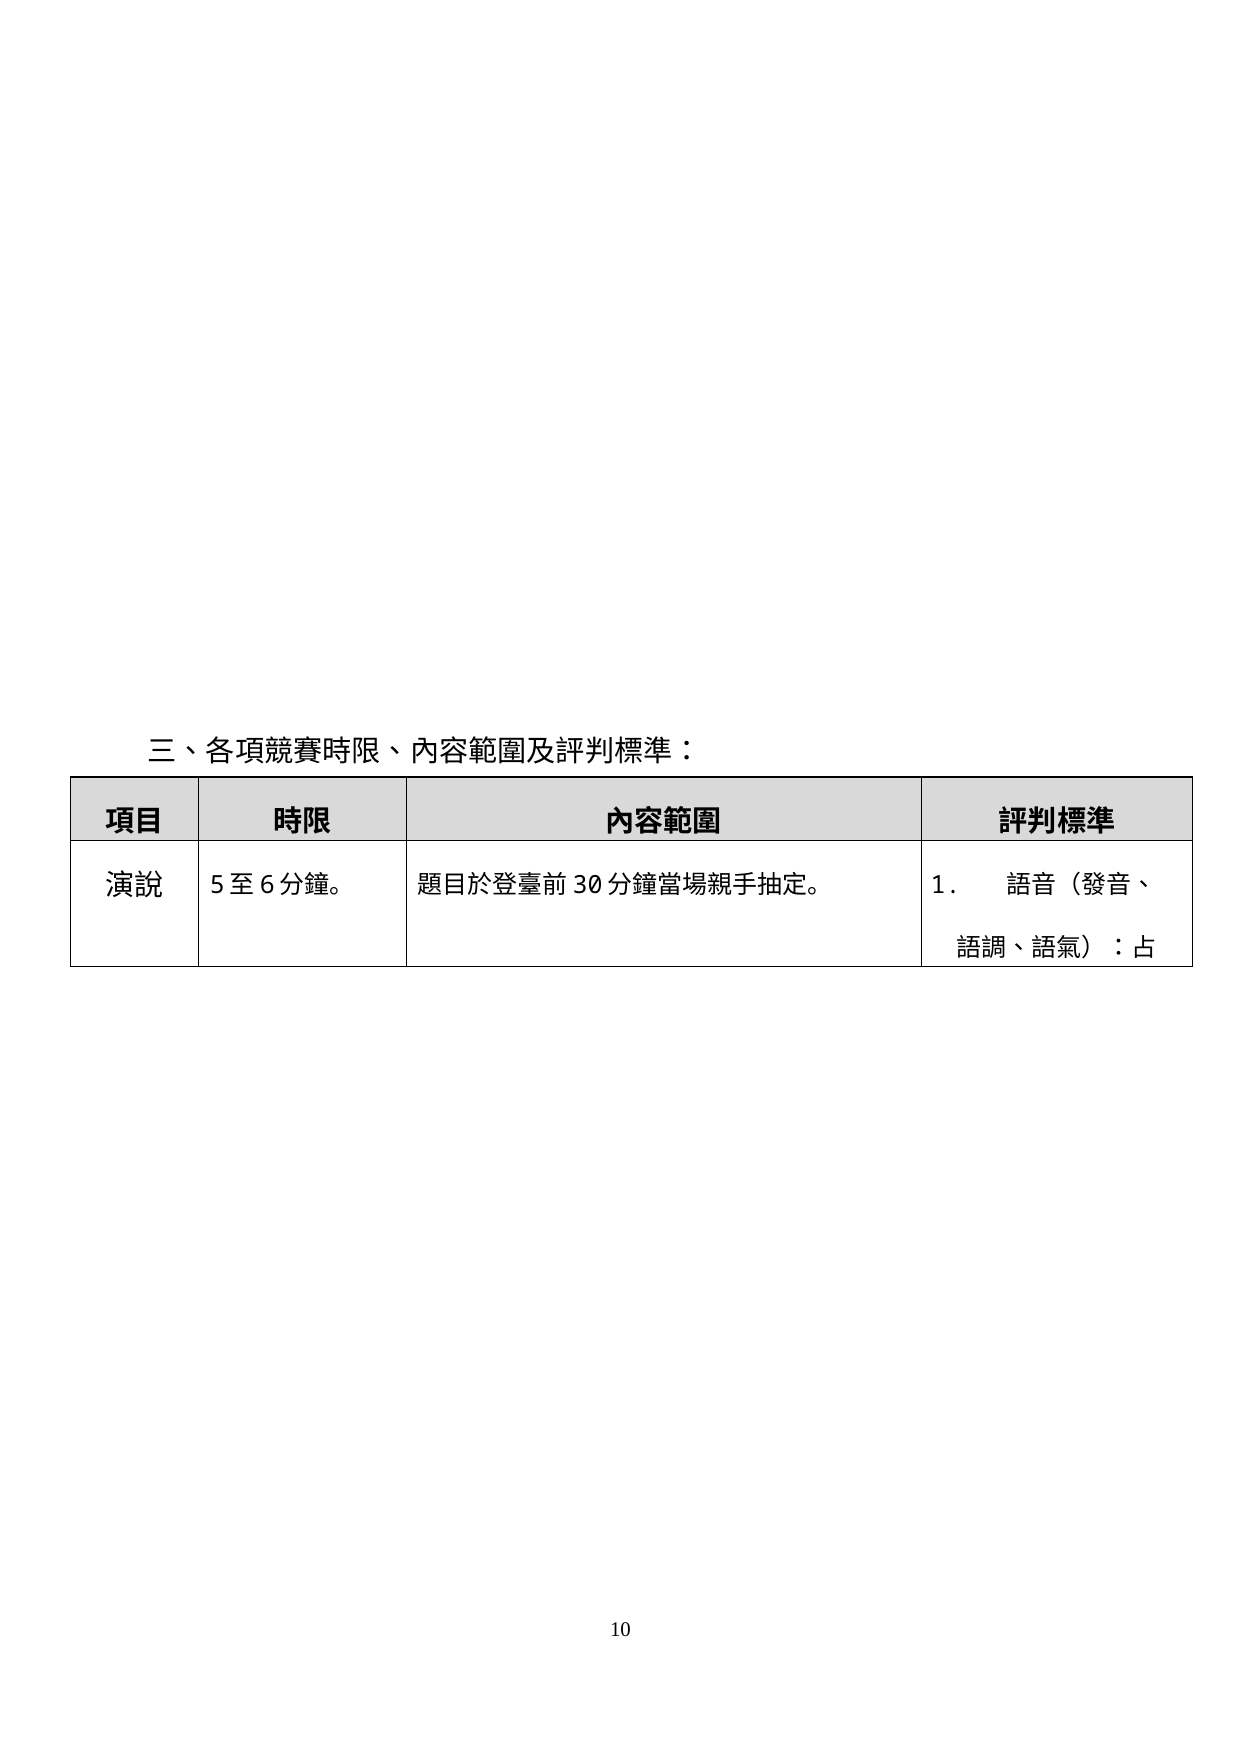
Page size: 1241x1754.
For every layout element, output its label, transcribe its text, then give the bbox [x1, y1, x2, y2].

table_cell 5至6分鐘。 [199, 841, 406, 966]
table_cell 題目於登臺前30分鐘當場親手抽定。 [407, 841, 921, 966]
table_header 評判標準 [922, 778, 1192, 840]
table_header 項目 [71, 778, 198, 840]
table_cell 演說 [71, 841, 198, 966]
text 三、各項競賽時限、內容範圍及評判標準： [118, 728, 1122, 770]
table_cell 語音（發音、語調、語氣）：占40％。 內容（見解、結構、詞彙）：占50％。 臺風（儀容、態度、表情）：占10％。 時間：超過或不足時，每半分鐘扣均分1分，未足半分鐘以半分鐘計；惟誤差在3秒內者，考量按鈴操作，不予扣分。 [922, 841, 1192, 966]
table_header 時限 [199, 778, 406, 840]
table_header 內容範圍 [407, 778, 921, 840]
